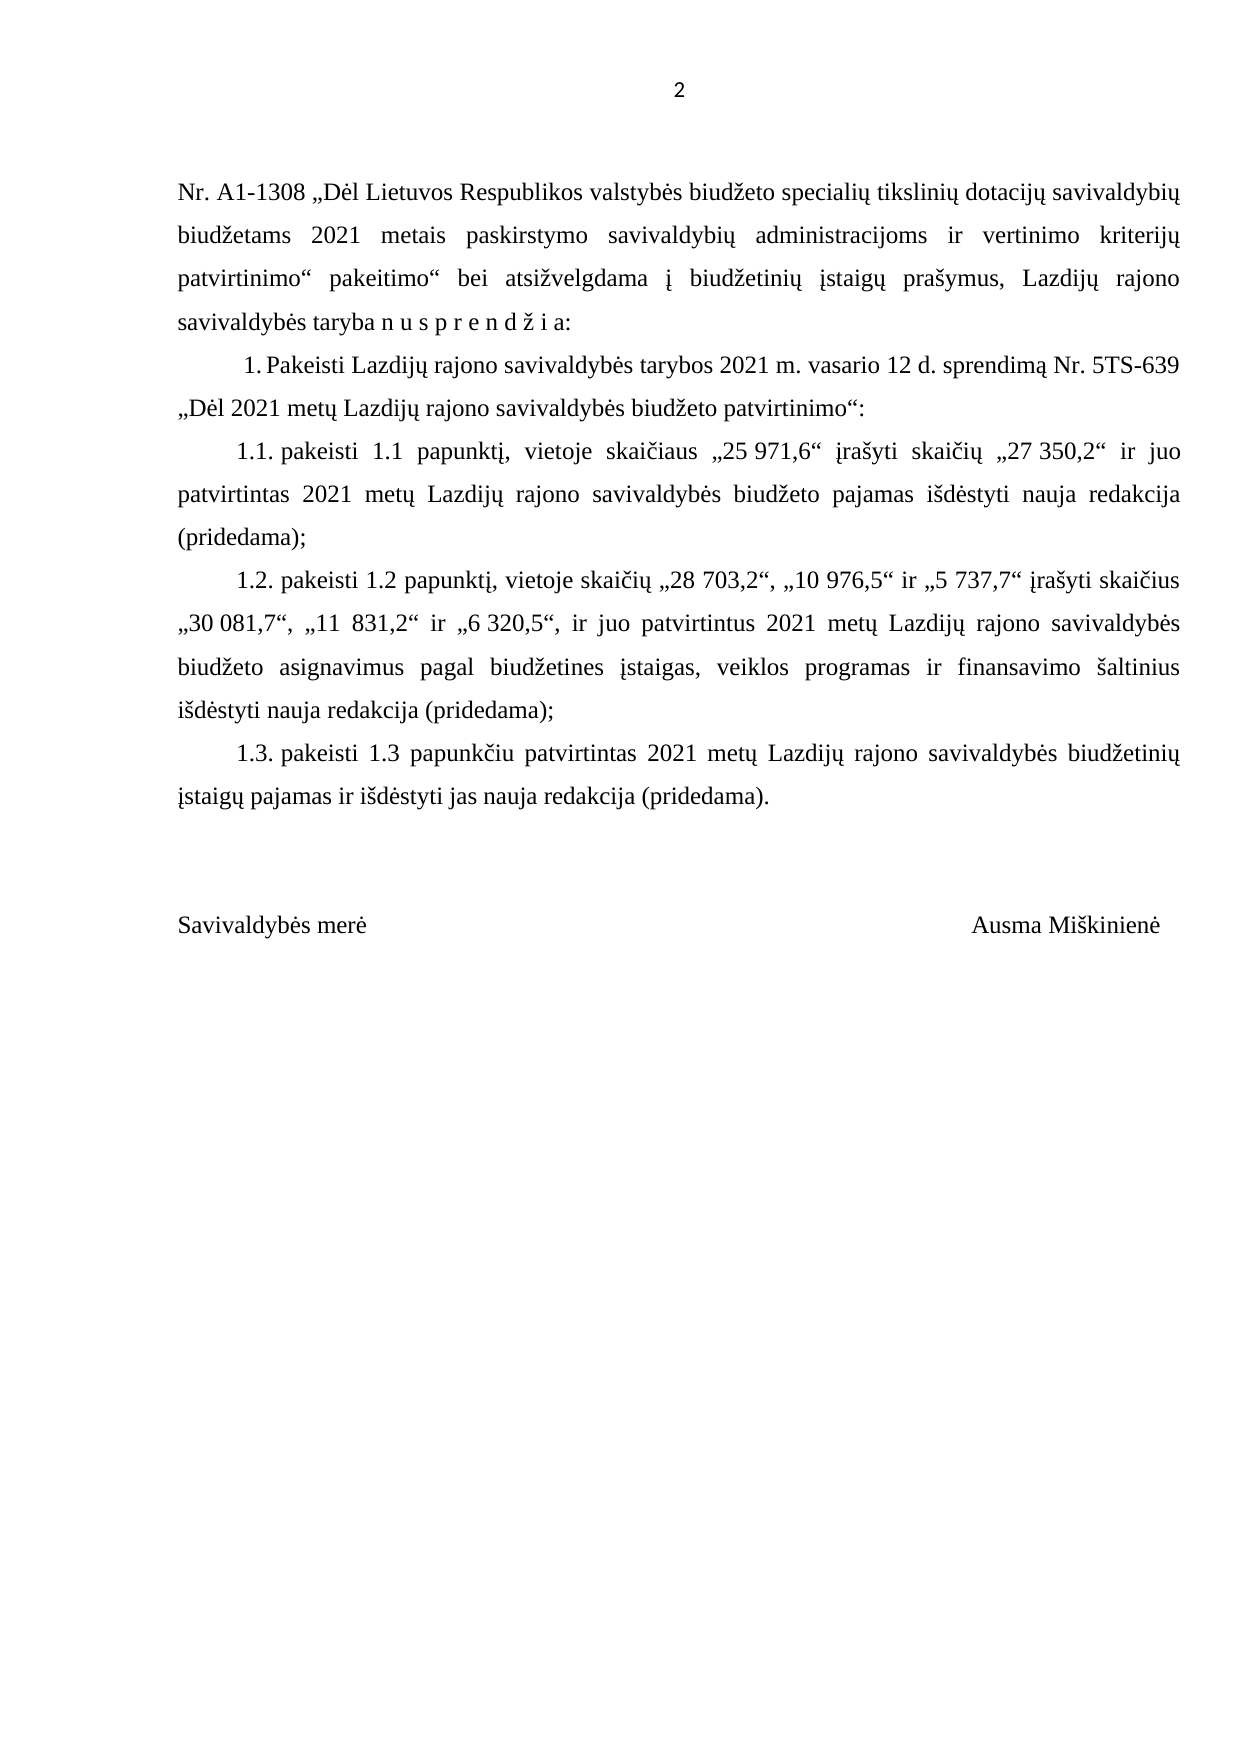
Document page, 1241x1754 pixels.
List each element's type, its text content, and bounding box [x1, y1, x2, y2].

text Savivaldybės merė Ausma Miškinienė [177, 910, 1181, 939]
text 1. Pakeisti Lazdijų rajono savivaldybės tarybos 2021 m. vasario 12 d. sprendimą Nr. 5TS-639 „Dėl 2021 metų Lazdijų rajono savivaldybės biudžeto patvirtinimo“: [177, 350, 1181, 422]
text 1.1. pakeisti 1.1 papunktį, vietoje skaičiaus „25 971,6“ įrašyti skaičių „27 350,2“ ir juo patvirtintas 2021 metų Lazdijų rajono savivaldybės biudžeto pajamas išdėstyti nauja redakcija (pridedama); [177, 436, 1181, 551]
text Nr. A1-1308 „Dėl Lietuvos Respublikos valstybės biudžeto specialių tikslinių dotacijų savivaldybių biudžetams 2021 metais paskirstymo savivaldybių administracijoms ir vertinimo kriterijų patvirtinimo“ pakeitimo“ bei atsižvelgdama į biudžetinių įstaigų prašymus, Lazdijų rajono savivaldybės taryba n u s p r e n d ž i a: [177, 177, 1181, 335]
text 1.2. pakeisti 1.2 papunktį, vietoje skaičių „28 703,2“, „10 976,5“ ir „5 737,7“ įrašyti skaičius „30 081,7“, „11 831,2“ ir „6 320,5“, ir juo patvirtintus 2021 metų Lazdijų rajono savivaldybės biudžeto asignavimus pagal biudžetines įstaigas, veiklos programas ir finansavimo šaltinius išdėstyti nauja redakcija (pridedama); [177, 565, 1181, 723]
text 1.3. pakeisti 1.3 papunkčiu patvirtintas 2021 metų Lazdijų rajono savivaldybės biudžetinių įstaigų pajamas ir išdėstyti jas nauja redakcija (pridedama). [177, 738, 1181, 810]
